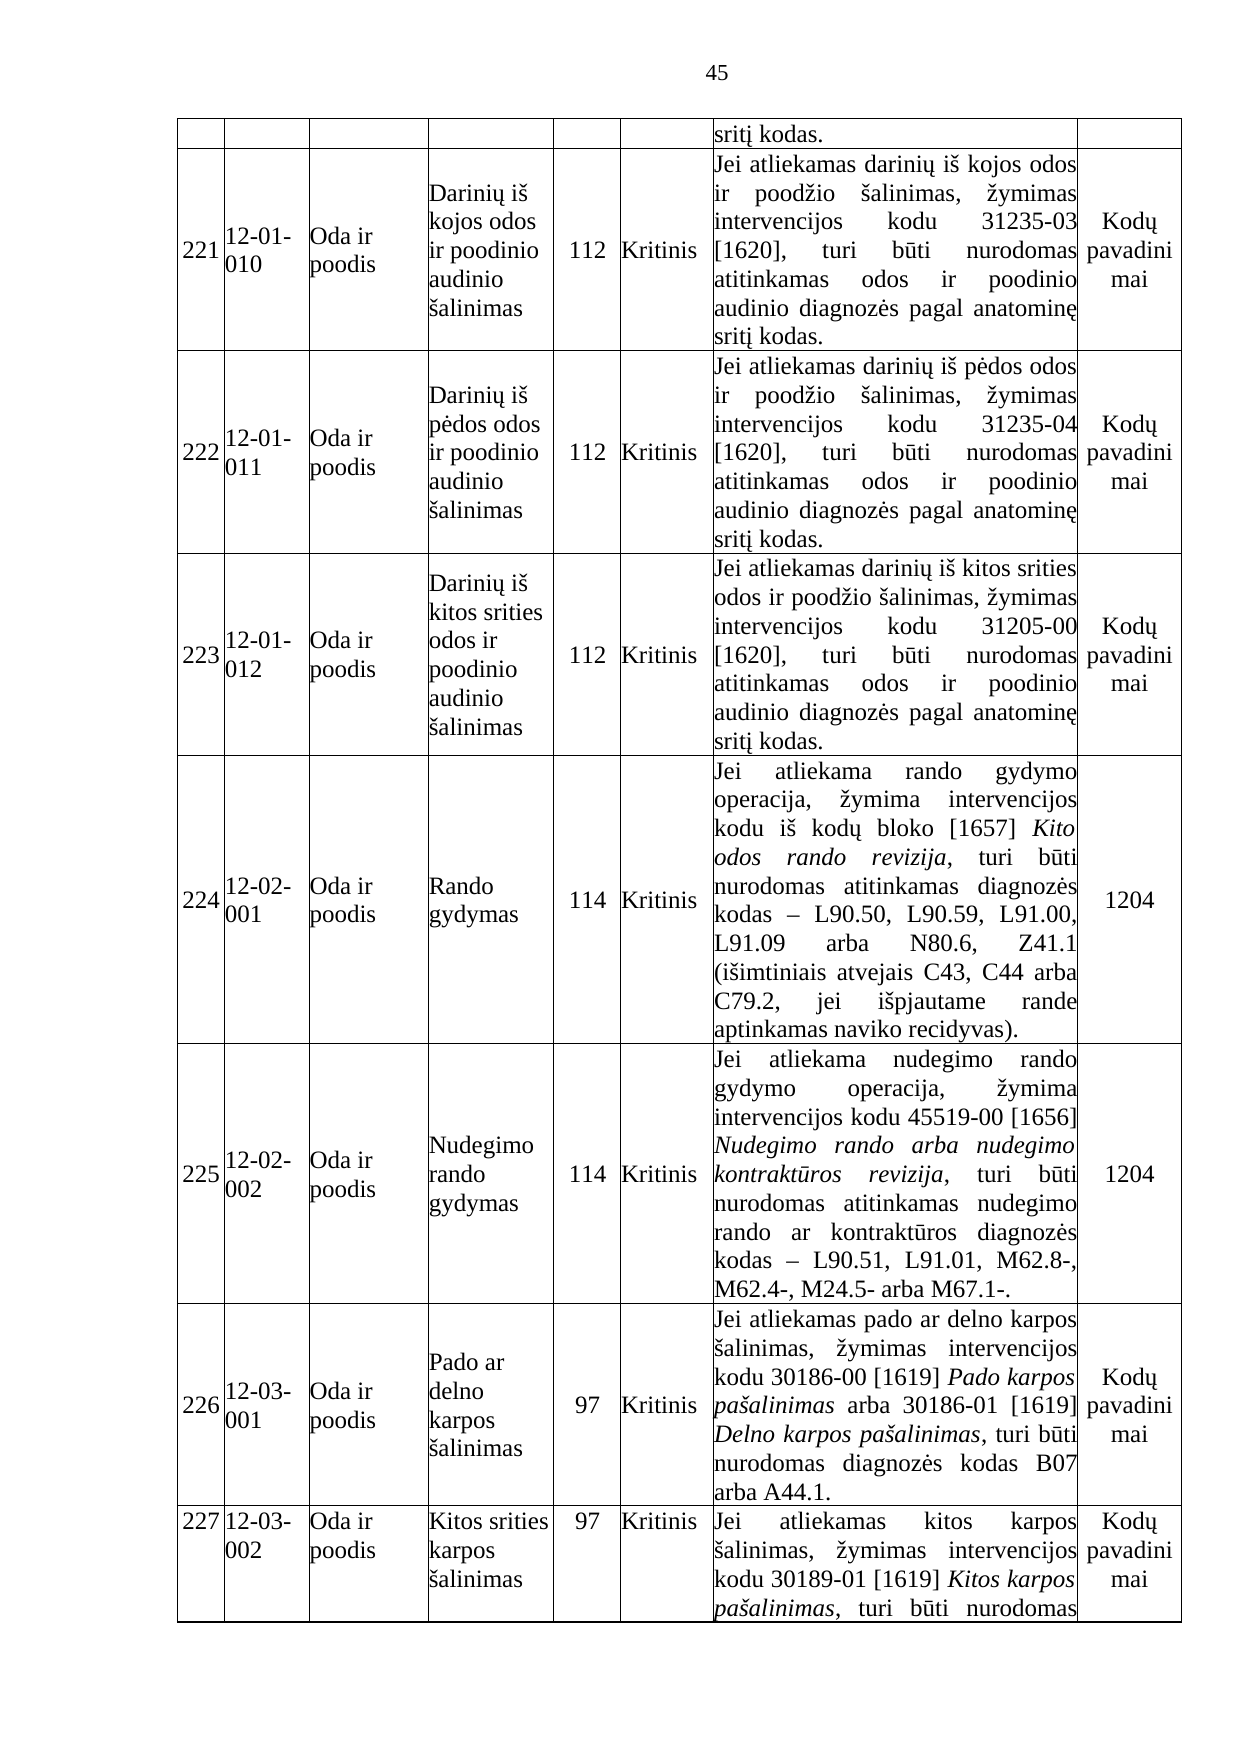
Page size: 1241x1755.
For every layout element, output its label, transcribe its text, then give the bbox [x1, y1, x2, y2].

table_cell Kodų pavadinimai [1078, 554, 1181, 755]
table_cell Oda ir poodis [310, 1044, 428, 1303]
table_cell Jei atliekamas darinių iš kojos odos ir poodžio šalinimas, žymimas intervencijos kodu 31235-03 [1620], turi būti nurodomas atitinkamas odos ir poodinio audinio diagnozės pagal anatominę sritį kodas. [714, 149, 1077, 350]
table_cell Jei atliekama nudegimo rando gydymo operacija, žymima intervencijos kodu 45519-00 [1656] Nudegimo rando arba nudegimo kontraktūros revizija, turi būti nurodomas atitinkamas nudegimo rando ar kontraktūros diagnozės kodas – L90.51, L91.01, M62.8-, M62.4-, M24.5- arba M67.1-. [714, 1044, 1077, 1303]
table_cell Nudegimo rando gydymas [429, 1044, 553, 1303]
table_cell Kritinis [621, 1506, 713, 1621]
table_cell Darinių iš pėdos odos ir poodinio audinio šalinimas [429, 351, 553, 552]
table_cell [225, 119, 309, 148]
table_cell [554, 119, 620, 148]
table_cell Oda ir poodis [310, 149, 428, 350]
table_cell Kodų pavadinimai [1078, 1304, 1181, 1505]
table_cell 226 [178, 1304, 224, 1505]
table_cell 112 [554, 149, 620, 350]
table_cell 227 [178, 1506, 224, 1621]
table_cell Kritinis [621, 149, 713, 350]
table_cell 222 [178, 351, 224, 552]
table_cell 12-01-010 [225, 149, 309, 350]
table_cell Jei atliekama rando gydymo operacija, žymima intervencijos kodu iš kodų bloko [1657] Kito odos rando revizija, turi būti nurodomas atitinkamas diagnozės kodas – L90.50, L90.59, L91.00, L91.09 arba N80.6, Z41.1 (išimtiniais atvejais C43, C44 arba C79.2, jei išpjautame rande aptinkamas naviko recidyvas). [714, 756, 1077, 1043]
table_cell Pado ar delno karpos šalinimas [429, 1304, 553, 1505]
table_cell Kritinis [621, 1044, 713, 1303]
table_cell Kritinis [621, 756, 713, 1043]
table_cell 224 [178, 756, 224, 1043]
table_cell Oda ir poodis [310, 351, 428, 552]
table_cell 97 [554, 1506, 620, 1621]
table_cell 1204 [1078, 756, 1181, 1043]
table_cell Oda ir poodis [310, 554, 428, 755]
table_cell Kodų pavadinimai [1078, 149, 1181, 350]
table_cell 12-02-002 [225, 1044, 309, 1303]
table_cell 12-03-002 [225, 1506, 309, 1621]
table_cell [178, 119, 224, 148]
table_cell 1204 [1078, 1044, 1181, 1303]
table_cell 112 [554, 351, 620, 552]
table_cell [621, 119, 713, 148]
table_cell [429, 119, 553, 148]
table_cell Oda ir poodis [310, 1506, 428, 1621]
table_cell Jei atliekamas kitos karpos šalinimas, žymimas intervencijos kodu 30189-01 [1619] Kitos karpos pašalinimas, turi būti nurodomas [714, 1506, 1077, 1621]
table_cell 114 [554, 756, 620, 1043]
table_cell Oda ir poodis [310, 1304, 428, 1505]
table_cell Kitos srities karpos šalinimas [429, 1506, 553, 1621]
table_cell 114 [554, 1044, 620, 1303]
table_cell 12-02-001 [225, 756, 309, 1043]
table_cell Darinių iš kitos srities odos ir poodinio audinio šalinimas [429, 554, 553, 755]
table_cell Jei atliekamas darinių iš kitos srities odos ir poodžio šalinimas, žymimas intervencijos kodu 31205-00 [1620], turi būti nurodomas atitinkamas odos ir poodinio audinio diagnozės pagal anatominę sritį kodas. [714, 554, 1077, 755]
table_cell Kritinis [621, 554, 713, 755]
table_cell 221 [178, 149, 224, 350]
table_cell 12-01-012 [225, 554, 309, 755]
table_cell Kritinis [621, 1304, 713, 1505]
table_cell [310, 119, 428, 148]
table_cell 112 [554, 554, 620, 755]
table_cell Darinių iš kojos odos ir poodinio audinio šalinimas [429, 149, 553, 350]
table_cell Kodų pavadinimai [1078, 1506, 1181, 1621]
table_cell Rando gydymas [429, 756, 553, 1043]
table_cell Jei atliekamas pado ar delno karpos šalinimas, žymimas intervencijos kodu 30186-00 [1619] Pado karpos pašalinimas arba 30186-01 [1619] Delno karpos pašalinimas, turi būti nurodomas diagnozės kodas B07 arba A44.1. [714, 1304, 1077, 1505]
table_cell Jei atliekamas darinių iš pėdos odos ir poodžio šalinimas, žymimas intervencijos kodu 31235-04 [1620], turi būti nurodomas atitinkamas odos ir poodinio audinio diagnozės pagal anatominę sritį kodas. [714, 351, 1077, 552]
table_cell [1078, 119, 1181, 148]
table_cell Oda ir poodis [310, 756, 428, 1043]
table_cell sritį kodas. [714, 119, 1077, 148]
table_cell 97 [554, 1304, 620, 1505]
table_cell 225 [178, 1044, 224, 1303]
table_cell 223 [178, 554, 224, 755]
table_cell Kodų pavadinimai [1078, 351, 1181, 552]
table_cell 12-03-001 [225, 1304, 309, 1505]
table_cell Kritinis [621, 351, 713, 552]
table_cell 12-01-011 [225, 351, 309, 552]
